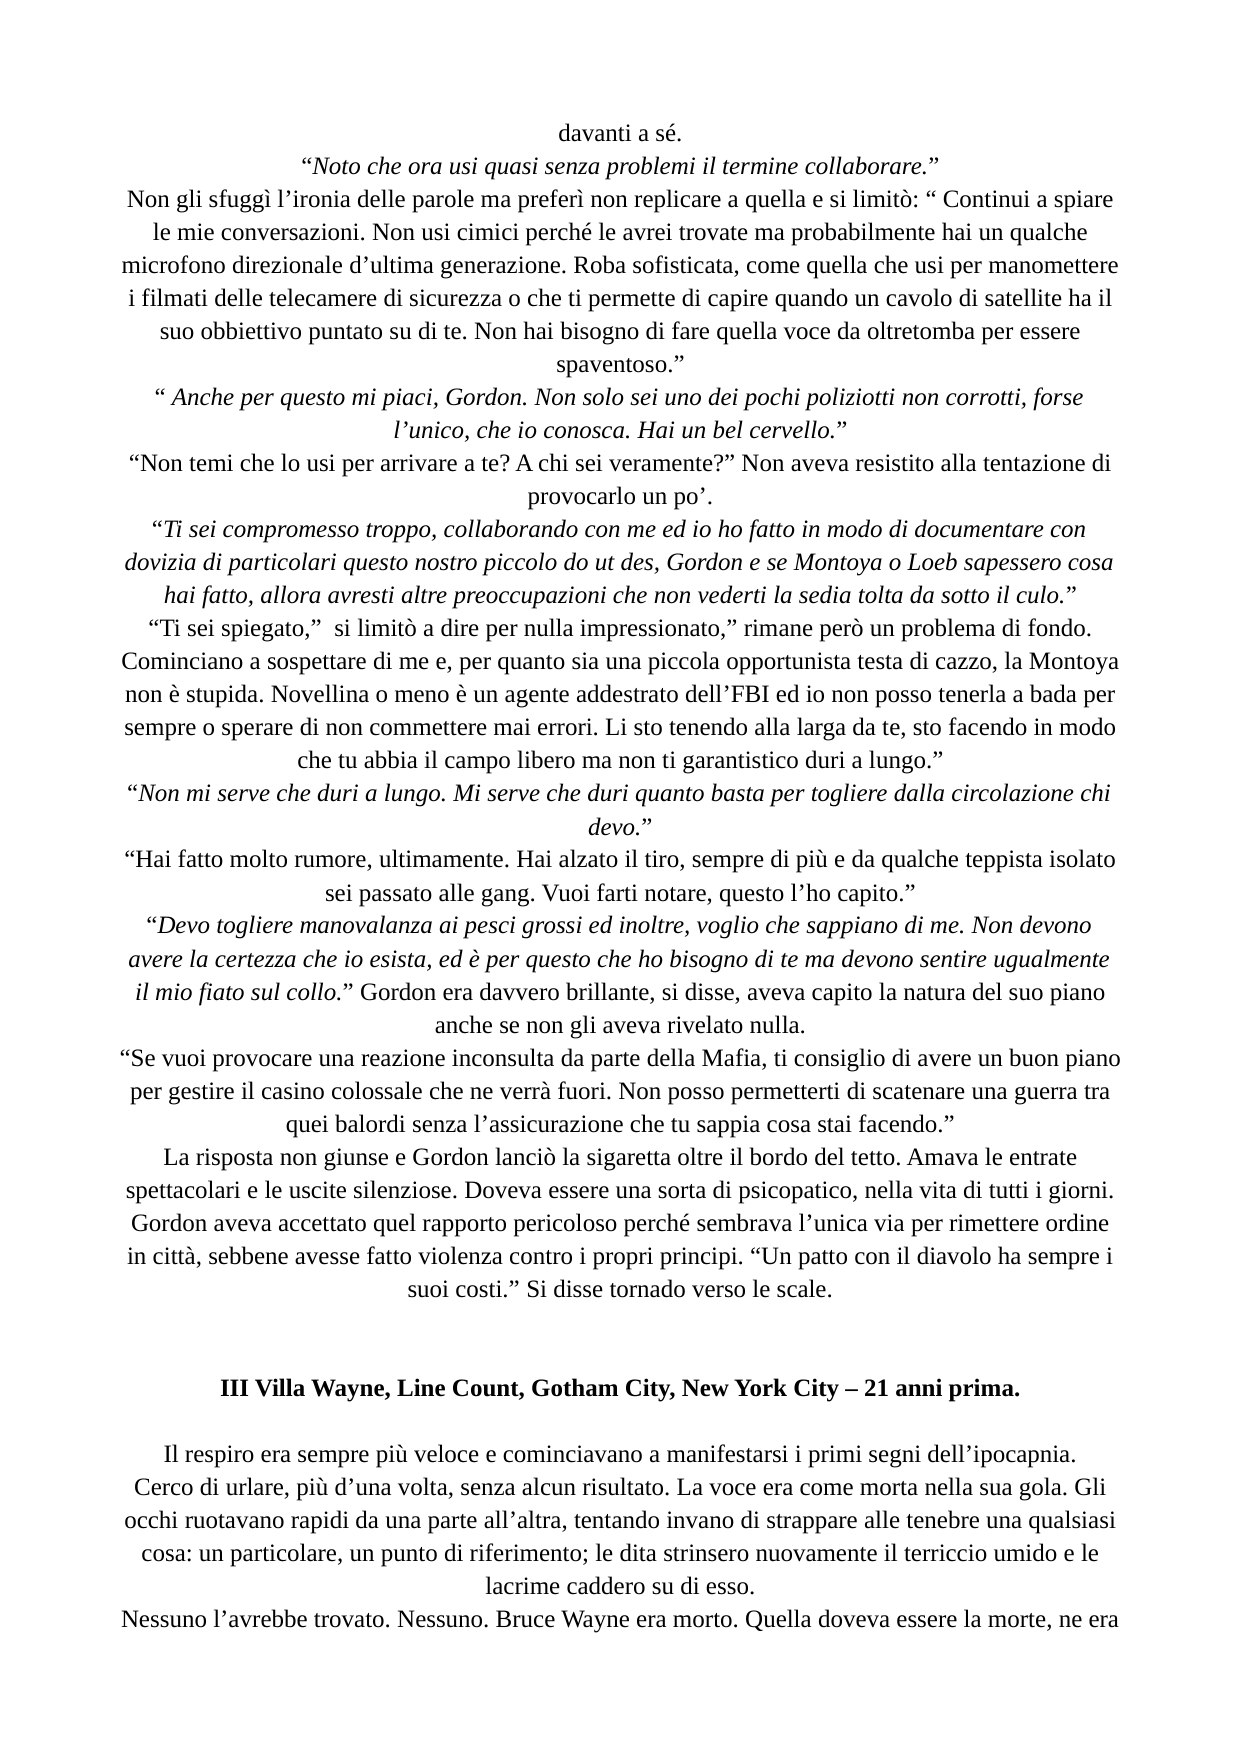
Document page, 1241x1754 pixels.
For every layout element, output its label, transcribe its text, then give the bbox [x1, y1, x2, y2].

text “Se vuoi provocare una reazione inconsulta da parte della Mafia, ti consiglio di avere un buon piano per gestire il casino colossale che ne verrà fuori. Non posso permetterti di scatenare una guerra tra quei balordi senza l’assicurazione che tu sappia cosa stai facendo.” [118, 1043, 1122, 1137]
text Non gli sfuggì l’ironia delle parole ma preferì non replicare a quella e si limitò: “ Continui a spiare le mie conversazioni. Non usi cimici perché le avrei trovate ma probabilmente hai un qualche microfono direzionale d’ultima generazione. Roba sofisticata, come quella che usi per manomettere i filmati delle telecamere di sicurezza o che ti permette di capire quando un cavolo di satellite ha il suo obbiettivo puntato su di te. Non hai bisogno di fare quella voce da oltretomba per essere spaventoso.” [118, 184, 1122, 378]
text “Hai fatto molto rumore, ultimamente. Hai alzato il tiro, sempre di più e da qualche teppista isolato sei passato alle gang. Vuoi farti notare, questo l’ho capito.” [118, 844, 1122, 906]
text Nessuno l’avrebbe trovato. Nessuno. Bruce Wayne era morto. Quella doveva essere la morte, ne era [118, 1604, 1122, 1633]
text davanti a sé. [118, 118, 1122, 147]
text Cerco di urlare, più d’una volta, senza alcun risultato. La voce era come morta nella sua gola. Gli occhi ruotavano rapidi da una parte all’altra, tentando invano di strappare alle tenebre una qualsiasi cosa: un particolare, un punto di riferimento; le dita strinsero nuovamente il terriccio umido e le lacrime caddero su di esso. [118, 1472, 1122, 1600]
text “Ti sei spiegato,” si limitò a dire per nulla impressionato,” rimane però un problema di fondo. Cominciano a sospettare di me e, per quanto sia una piccola opportunista testa di cazzo, la Montoya non è stupida. Novellina o meno è un agente addestrato dell’FBI ed io non posso tenerla a bada per sempre o sperare di non commettere mai errori. Li sto tenendo alla larga da te, sto facendo in modo che tu abbia il campo libero ma non ti garantistico duri a lungo.” [118, 613, 1122, 774]
text “Devo togliere manovalanza ai pesci grossi ed inoltre, voglio che sappiano di me. Non devono avere la certezza che io esista, ed è per questo che ho bisogno di te ma devono sentire ugualmente il mio fiato sul collo.” Gordon era davvero brillante, si disse, aveva capito la natura del suo piano anche se non gli aveva rivelato nulla. [118, 911, 1122, 1038]
text Il respiro era sempre più veloce e cominciavano a manifestarsi i primi segni dell’ipocapnia. [118, 1439, 1122, 1468]
text Gordon aveva accettato quel rapporto pericoloso perché sembrava l’unica via per rimettere ordine in città, sebbene avesse fatto violenza contro i propri principi. “Un patto con il diavolo ha sempre i suoi costi.” Si disse tornado verso le scale. [118, 1208, 1122, 1303]
text “Ti sei compromesso troppo, collaborando con me ed io ho fatto in modo di documentare con dovizia di particolari questo nostro piccolo do ut des, Gordon e se Montoya o Loeb sapessero cosa hai fatto, allora avresti altre preoccupazioni che non vederti la sedia tolta da sotto il culo.” [118, 514, 1122, 609]
text La risposta non giunse e Gordon lanciò la sigaretta oltre il bordo del tetto. Amava le entrate spettacolari e le uscite silenziose. Doveva essere una sorta di psicopatico, nella vita di tutti i giorni. [118, 1142, 1122, 1203]
text “ Anche per questo mi piaci, Gordon. Non solo sei uno dei pochi poliziotti non corrotti, forse l’unico, che io conosca. Hai un bel cervello.” [118, 382, 1122, 444]
text “Noto che ora usi quasi senza problemi il termine collaborare.” [118, 151, 1122, 180]
text III Villa Wayne, Line Count, Gotham City, New York City – 21 anni prima. [118, 1373, 1122, 1402]
text “Non mi serve che duri a lungo. Mi serve che duri quanto basta per togliere dalla circolazione chi devo.” [118, 778, 1122, 840]
text “Non temi che lo usi per arrivare a te? A chi sei veramente?” Non aveva resistito alla tentazione di provocarlo un po’. [118, 448, 1122, 510]
